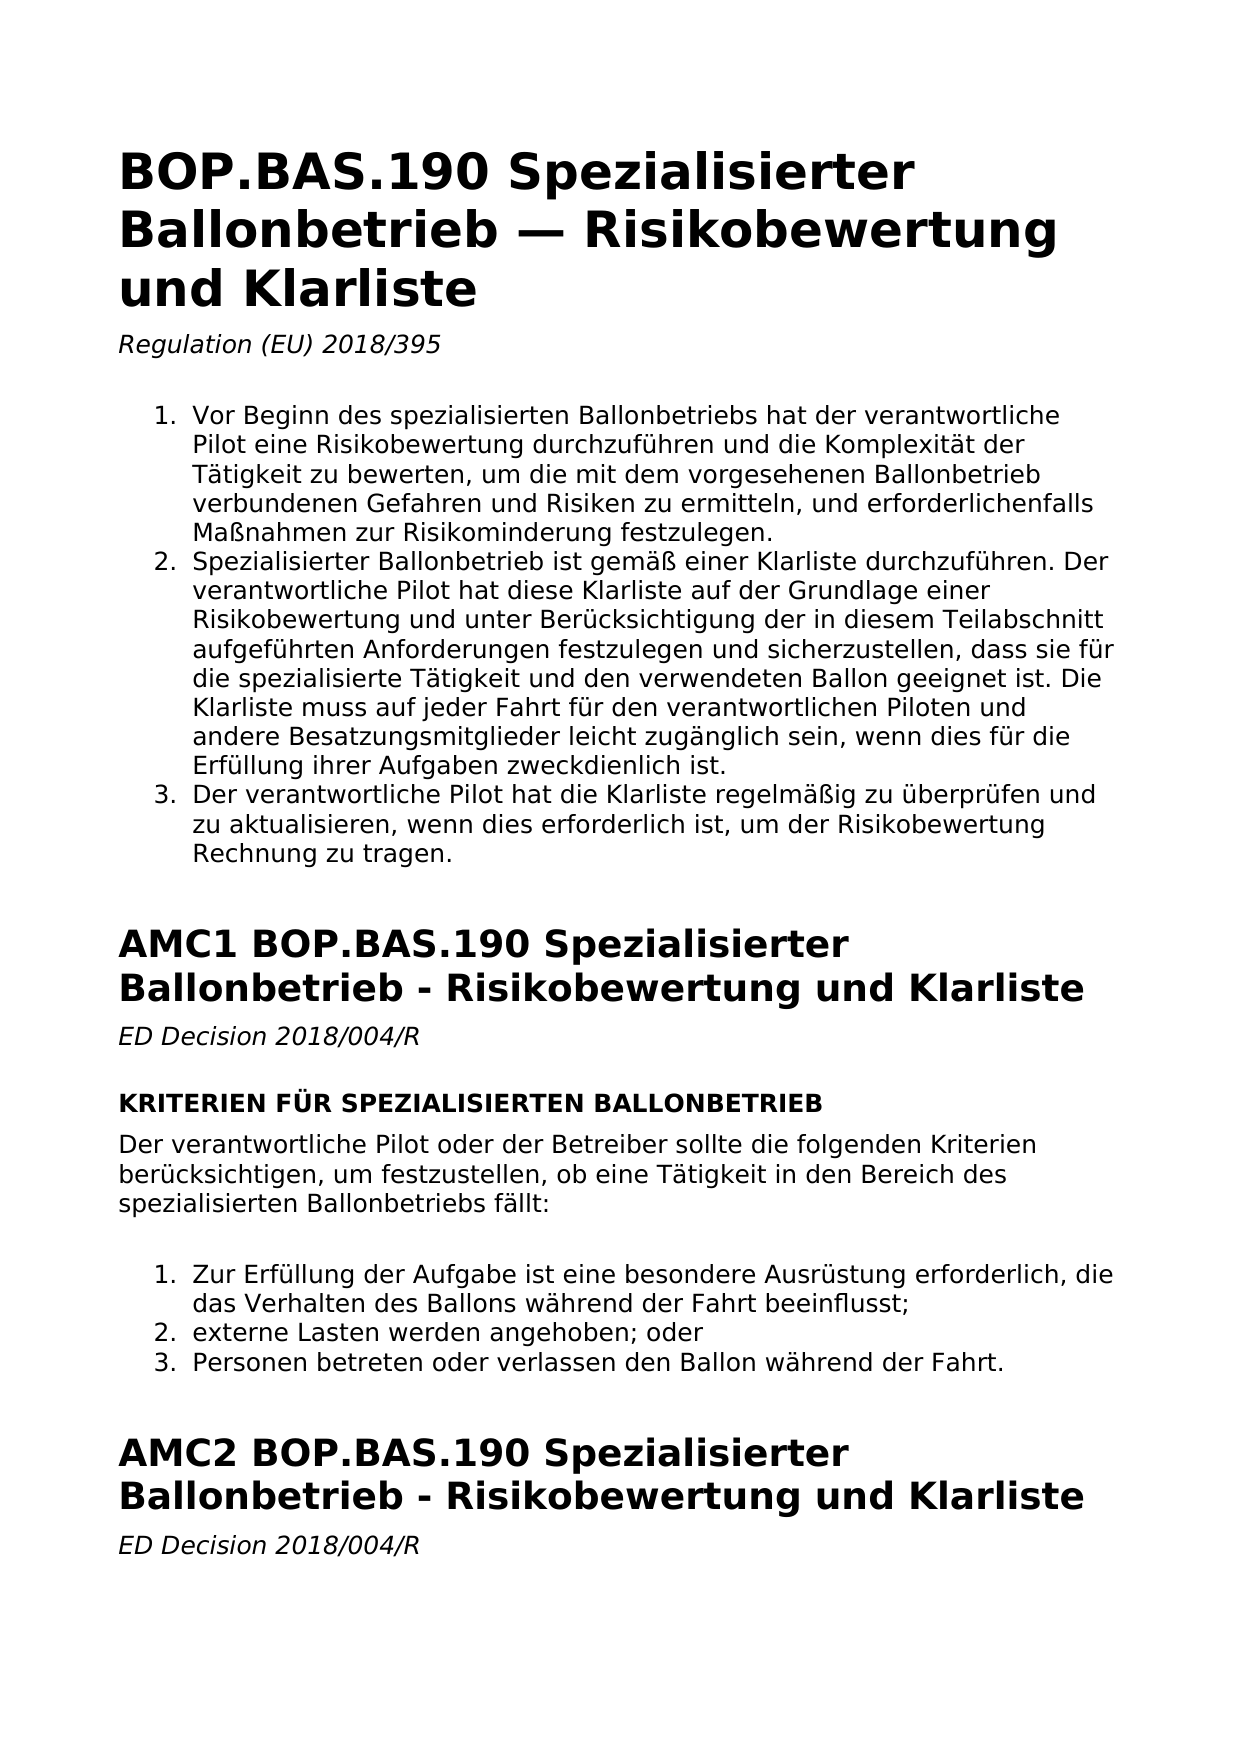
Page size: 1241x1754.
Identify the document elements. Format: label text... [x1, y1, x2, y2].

text Regulation (EU) 2018/395 [118, 330, 1122, 359]
list Vor Beginn des spezialisierten Ballonbetriebs hat der verantwortliche Pilot eine Risikobewertung durchzuführen und die Komplexität der Tätigkeit zu bewerten, um die mit dem vorgesehenen Ballonbetrieb verbundenen Gefahren und Risiken zu ermitteln, und erforderlichenfalls Maßnahmen zur Risikominderung festzulegen. [177, 401, 1122, 547]
text ED Decision 2018/004/R [118, 1531, 1122, 1560]
text ED Decision 2018/004/R [118, 1022, 1122, 1052]
list Spezialisierter Ballonbetrieb ist gemäß einer Klarliste durchzuführen. Der verantwortliche Pilot hat diese Klarliste auf der Grundlage einer Risikobewertung und unter Berücksichtigung der in diesem Teilabschnitt aufgeführten Anforderungen festzulegen und sicherzustellen, dass sie für die spezialisierte Tätigkeit und den verwendeten Ballon geeignet ist. Die Klarliste muss auf jeder Fahrt für den verantwortlichen Piloten und andere Besatzungsmitglieder leicht zugänglich sein, wenn dies für die Erfüllung ihrer Aufgaben zweckdienlich ist. [177, 547, 1122, 781]
list Zur Erfüllung der Aufgabe ist eine besondere Ausrüstung erforderlich, die das Verhalten des Ballons während der Fahrt beeinflusst; [177, 1260, 1122, 1318]
subtitle BOP.BAS.190 Spezialisierter Ballonbetrieb — Risikobewertung und Klarliste [118, 143, 1122, 318]
list externe Lasten werden angehoben; oder [177, 1318, 1122, 1348]
subtitle KRITERIEN FÜR SPEZIALISIERTEN BALLONBETRIEB [118, 1089, 1122, 1118]
subtitle AMC1 BOP.BAS.190 Spezialisierter Ballonbetrieb - Risikobewertung und Klarliste [118, 923, 1122, 1010]
text Der verantwortliche Pilot oder der Betreiber sollte die folgenden Kriterien berücksichtigen, um festzustellen, ob eine Tätigkeit in den Bereich des spezialisierten Ballonbetriebs fällt: [118, 1131, 1122, 1218]
subtitle AMC2 BOP.BAS.190 Spezialisierter Ballonbetrieb - Risikobewertung und Klarliste [118, 1431, 1122, 1519]
list Personen betreten oder verlassen den Ballon während der Fahrt. [177, 1348, 1122, 1377]
list Der verantwortliche Pilot hat die Klarliste regelmäßig zu überprüfen und zu aktualisieren, wenn dies erforderlich ist, um der Risikobewertung Rechnung zu tragen. [177, 781, 1122, 868]
